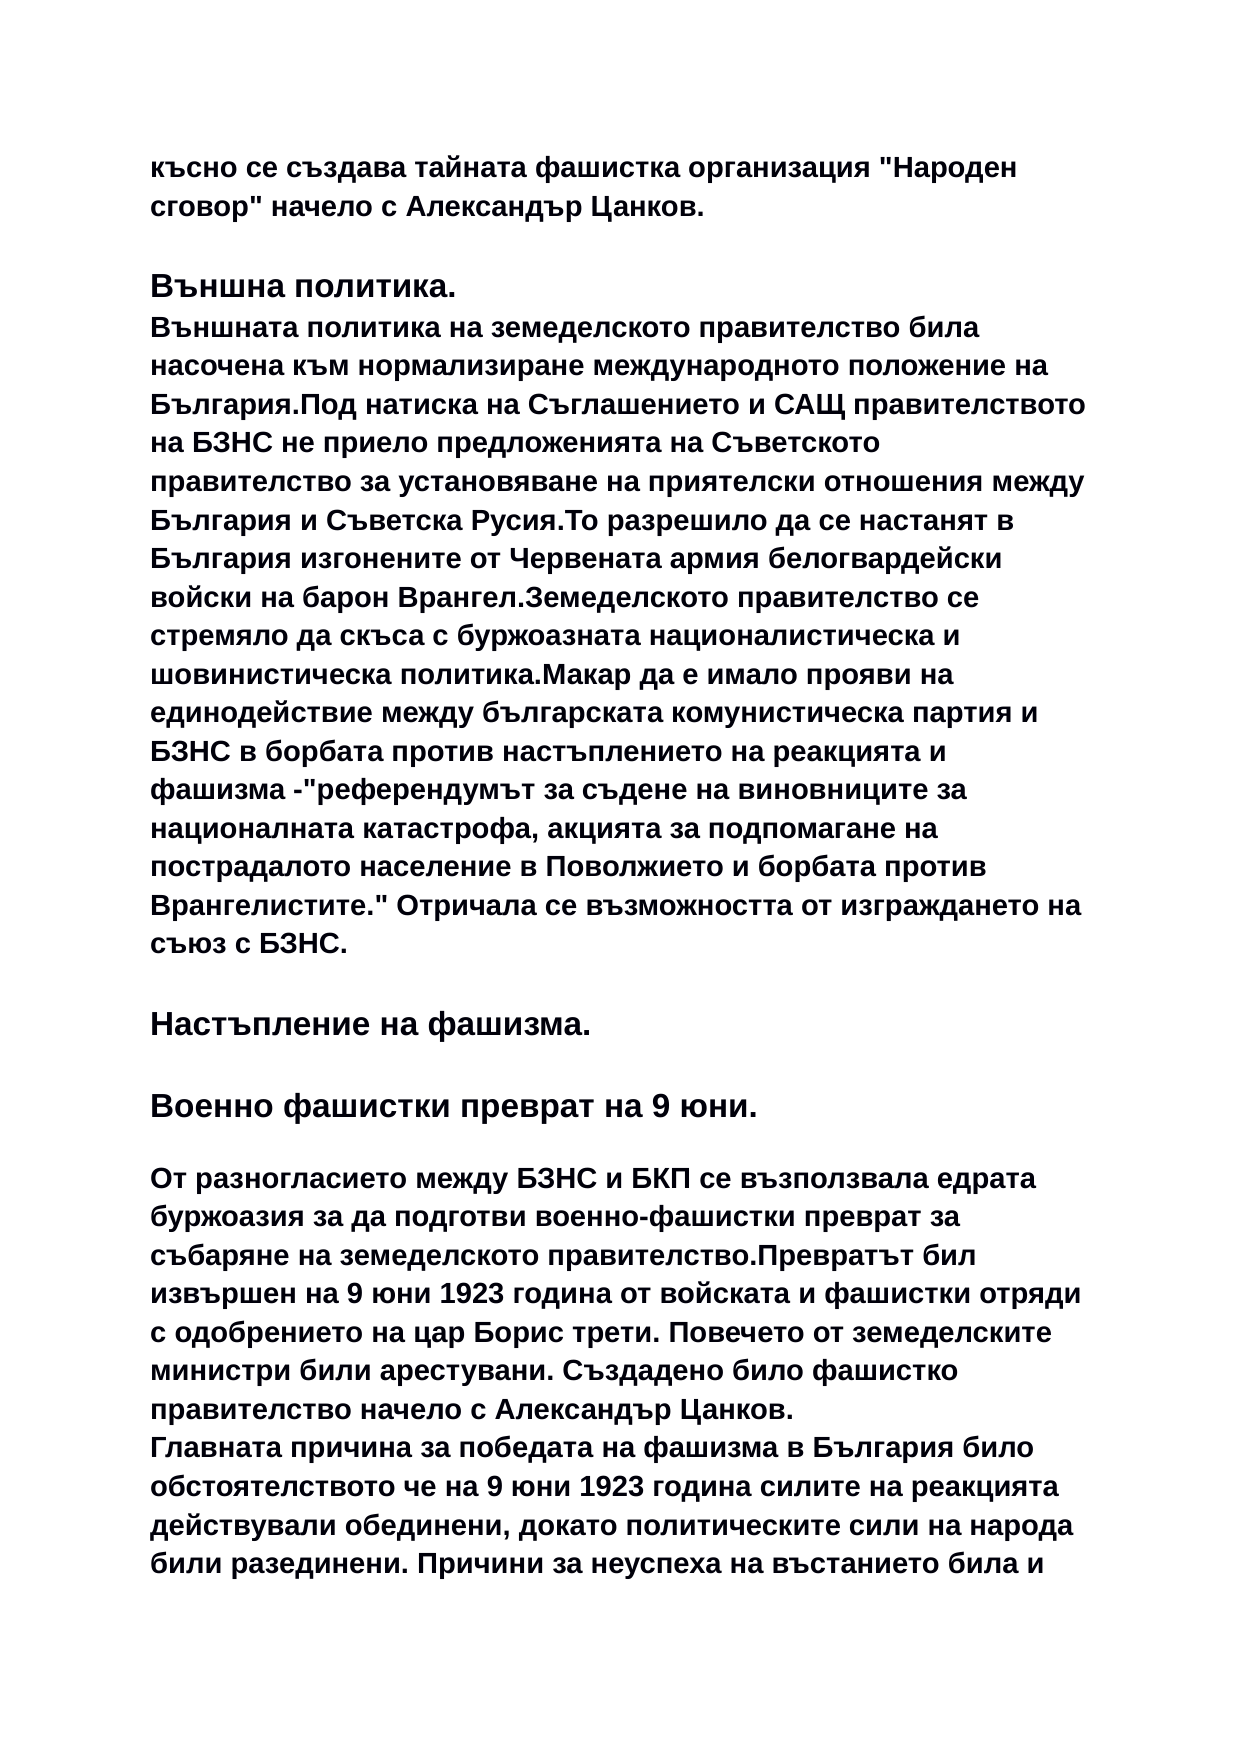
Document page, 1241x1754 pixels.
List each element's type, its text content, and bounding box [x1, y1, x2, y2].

text Военно фашистки преврат на 9 юни. [150, 1086, 1090, 1125]
text Главната причина за победата на фашизма в България било обстоятелството че на 9 юни 1923 година силите на реакцията действували обединени, докато политическите сили на народа били разединени. Причини за неуспеха на въстанието била и [150, 1430, 1090, 1579]
text Външната политика на земеделското правителство била насочена към нормализиране международното положение на България.Под натиска на Съглашението и САЩ правителството на БЗНС не приело предложенията на Съветското правителство за установяване на приятелски отношения между България и Съветска Русия.То разрешило да се настанят в България изгонените от Червената армия белогвардейски войски на барон Врангел.Земеделското правителство се стремяло да скъса с буржоазната националистическа и шовинистическа политика.Макар да е имало прояви на единодействие между българската комунистическа партия и БЗНС в борбата против настъплението на реакцията и фашизма -"референдумът за съдене на виновниците за националната катастрофа, акцията за подпомагане на пострадалото население в Поволжието и борбата против Врангелистите." Отричала се възможността от изграждането на съюз с БЗНС. [150, 310, 1090, 960]
text късно се създава тайната фашистка организация "Народен сговор" начело с Александър Цанков. [150, 150, 1090, 222]
text Настъпление на фашизма. [150, 1003, 1090, 1042]
text От разногласието между БЗНС и БКП се възползвала едрата буржоазия за да подготви военно-фашистки преврат за събаряне на земеделското правителство.Превратът бил извършен на 9 юни 1923 година от войската и фашистки отряди с одобрението на цар Борис трети. Повечето от земеделските министри били арестувани. Създадено било фашистко правителство начело с Александър Цанков. [150, 1161, 1090, 1425]
text Външна политика. [150, 266, 1090, 304]
